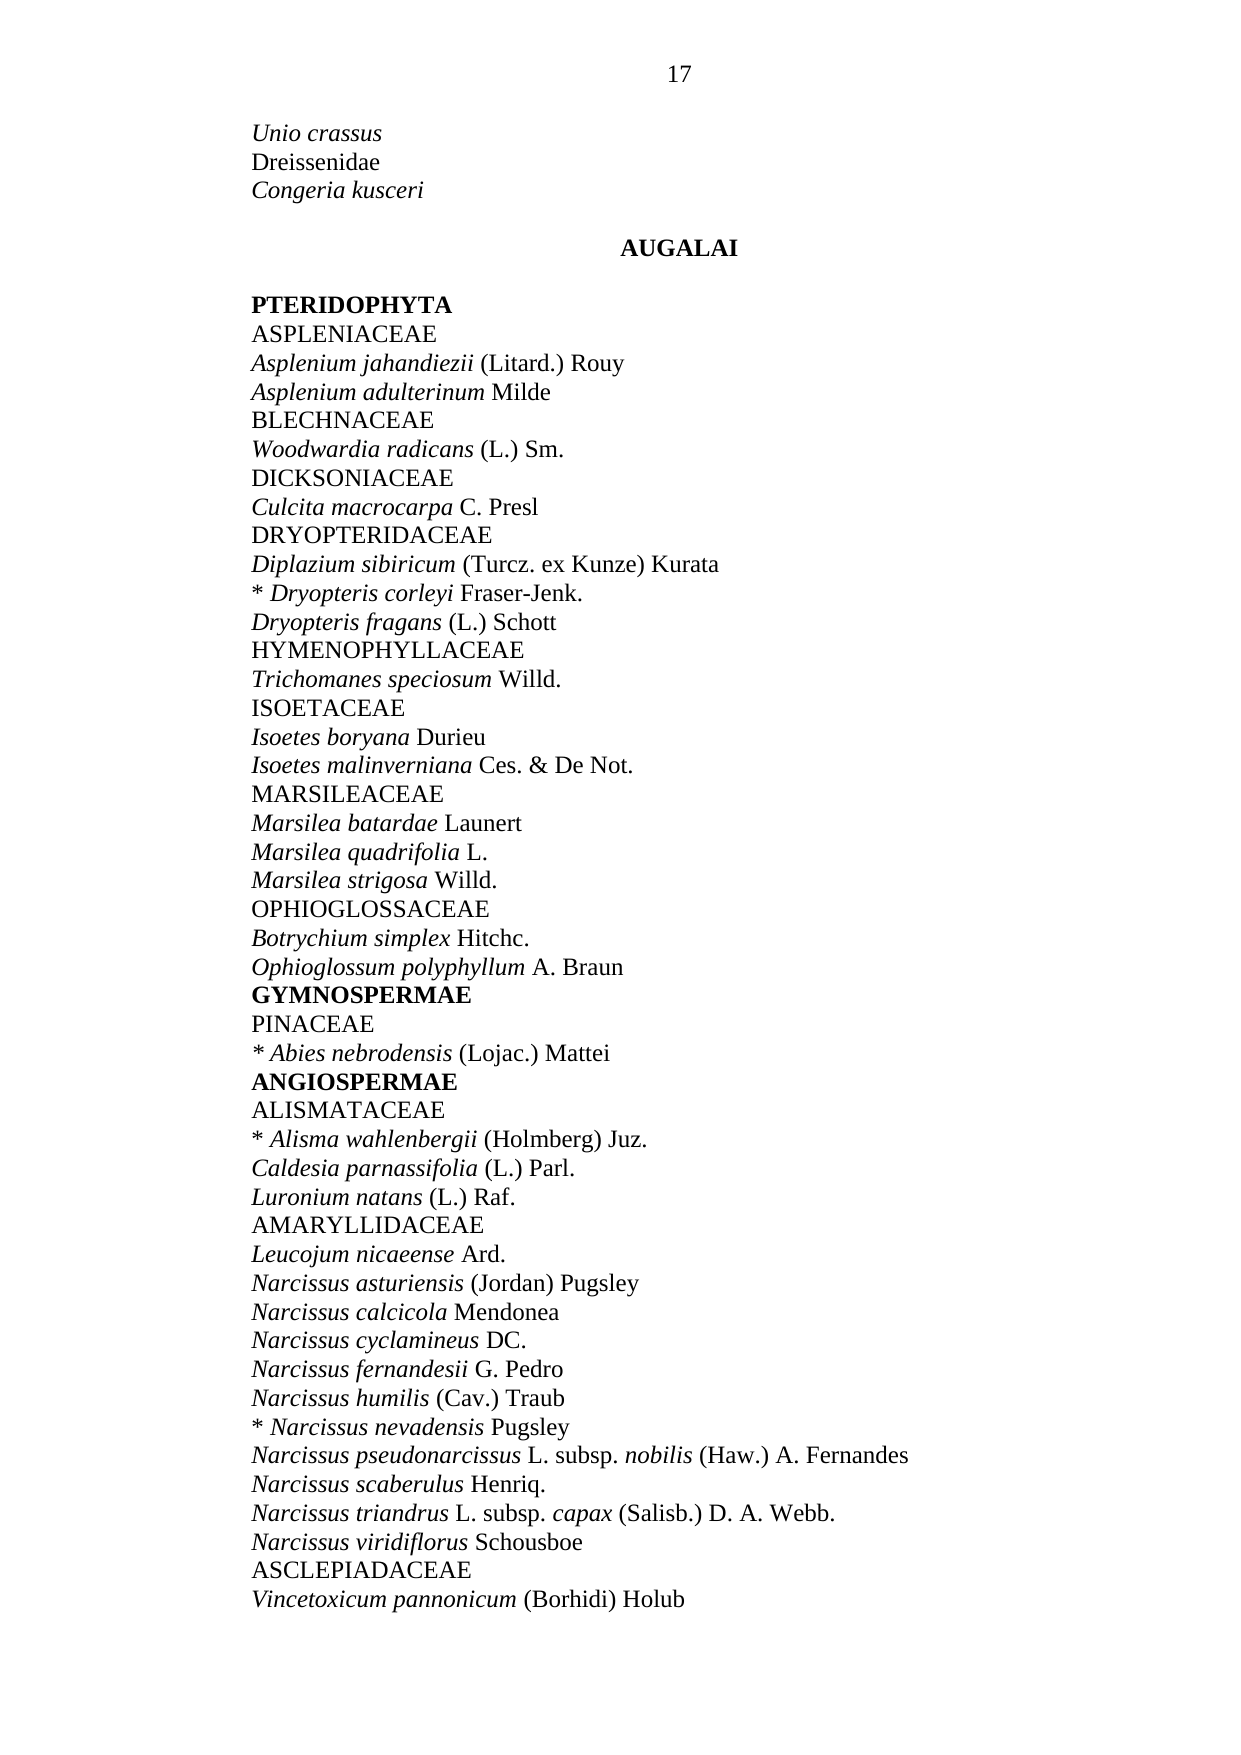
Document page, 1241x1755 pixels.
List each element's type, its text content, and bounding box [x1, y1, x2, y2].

text Woodwardia radicans (L.) Sm. [177, 434, 1181, 463]
text Ophioglossum polyphyllum A. Braun [177, 952, 1181, 981]
text Trichomanes speciosum Willd. [177, 664, 1181, 693]
text GYMNOSPERMAE [177, 981, 1181, 1009]
text Asplenium jahandiezii (Litard.) Rouy [177, 348, 1181, 377]
text * Alisma wahlenbergii (Holmberg) Juz. [177, 1124, 1181, 1153]
text Narcissus cyclamineus DC. [177, 1326, 1181, 1354]
text Marsilea strigosa Willd. [177, 866, 1181, 894]
text AMARYLLIDACEAE [177, 1211, 1181, 1239]
text * Abies nebrodensis (Lojac.) Mattei [177, 1038, 1181, 1067]
text Unio crassus [177, 118, 1181, 147]
text * Narcissus nevadensis Pugsley [177, 1412, 1181, 1441]
text Caldesia parnassifolia (L.) Parl. [177, 1153, 1181, 1182]
text Narcissus humilis (Cav.) Traub [177, 1383, 1181, 1412]
text ANGIOSPERMAE [177, 1067, 1181, 1096]
text Congeria kusceri [177, 176, 1181, 204]
text Asplenium adulterinum Milde [177, 377, 1181, 406]
text Narcissus calcicola Mendonea [177, 1297, 1181, 1326]
text DRYOPTERIDACEAE [177, 521, 1181, 549]
text Narcissus fernandesii G. Pedro [177, 1354, 1181, 1383]
text Narcissus triandrus L. subsp. capax (Salisb.) D. A. Webb. [177, 1498, 1181, 1527]
text Botrychium simplex Hitchc. [177, 923, 1181, 952]
text Narcissus asturiensis (Jordan) Pugsley [177, 1268, 1181, 1297]
text Diplazium sibiricum (Turcz. ex Kunze) Kurata [177, 549, 1181, 578]
text Culcita macrocarpa C. Presl [177, 492, 1181, 521]
text Marsilea batardae Launert [177, 808, 1181, 837]
text * Dryopteris corleyi Fraser-Jenk. [177, 578, 1181, 607]
text BLECHNACEAE [177, 406, 1181, 434]
text MARSILEACEAE [177, 779, 1181, 808]
text Narcissus scaberulus Henriq. [177, 1469, 1181, 1498]
text AUGALAI [177, 233, 1181, 262]
text HYMENOPHYLLACEAE [177, 636, 1181, 664]
text ASCLEPIADACEAE [177, 1556, 1181, 1584]
text Narcissus pseudonarcissus L. subsp. nobilis (Haw.) A. Fernandes [177, 1441, 1181, 1469]
text ASPLENIACEAE [177, 319, 1181, 348]
text ALISMATACEAE [177, 1096, 1181, 1124]
text OPHIOGLOSSACEAE [177, 894, 1181, 923]
text Marsilea quadrifolia L. [177, 837, 1181, 866]
text Dryopteris fragans (L.) Schott [177, 607, 1181, 636]
text Dreissenidae [177, 147, 1181, 176]
text PINACEAE [177, 1009, 1181, 1038]
text ISOETACEAE [177, 693, 1181, 722]
text Luronium natans (L.) Raf. [177, 1182, 1181, 1211]
text DICKSONIACEAE [177, 463, 1181, 492]
text Vincetoxicum pannonicum (Borhidi) Holub [177, 1584, 1181, 1613]
text PTERIDOPHYTA [177, 291, 1181, 319]
text Leucojum nicaeense Ard. [177, 1239, 1181, 1268]
text Isoetes malinverniana Ces. & De Not. [177, 751, 1181, 779]
text Narcissus viridiflorus Schousboe [177, 1527, 1181, 1556]
text Isoetes boryana Durieu [177, 722, 1181, 751]
